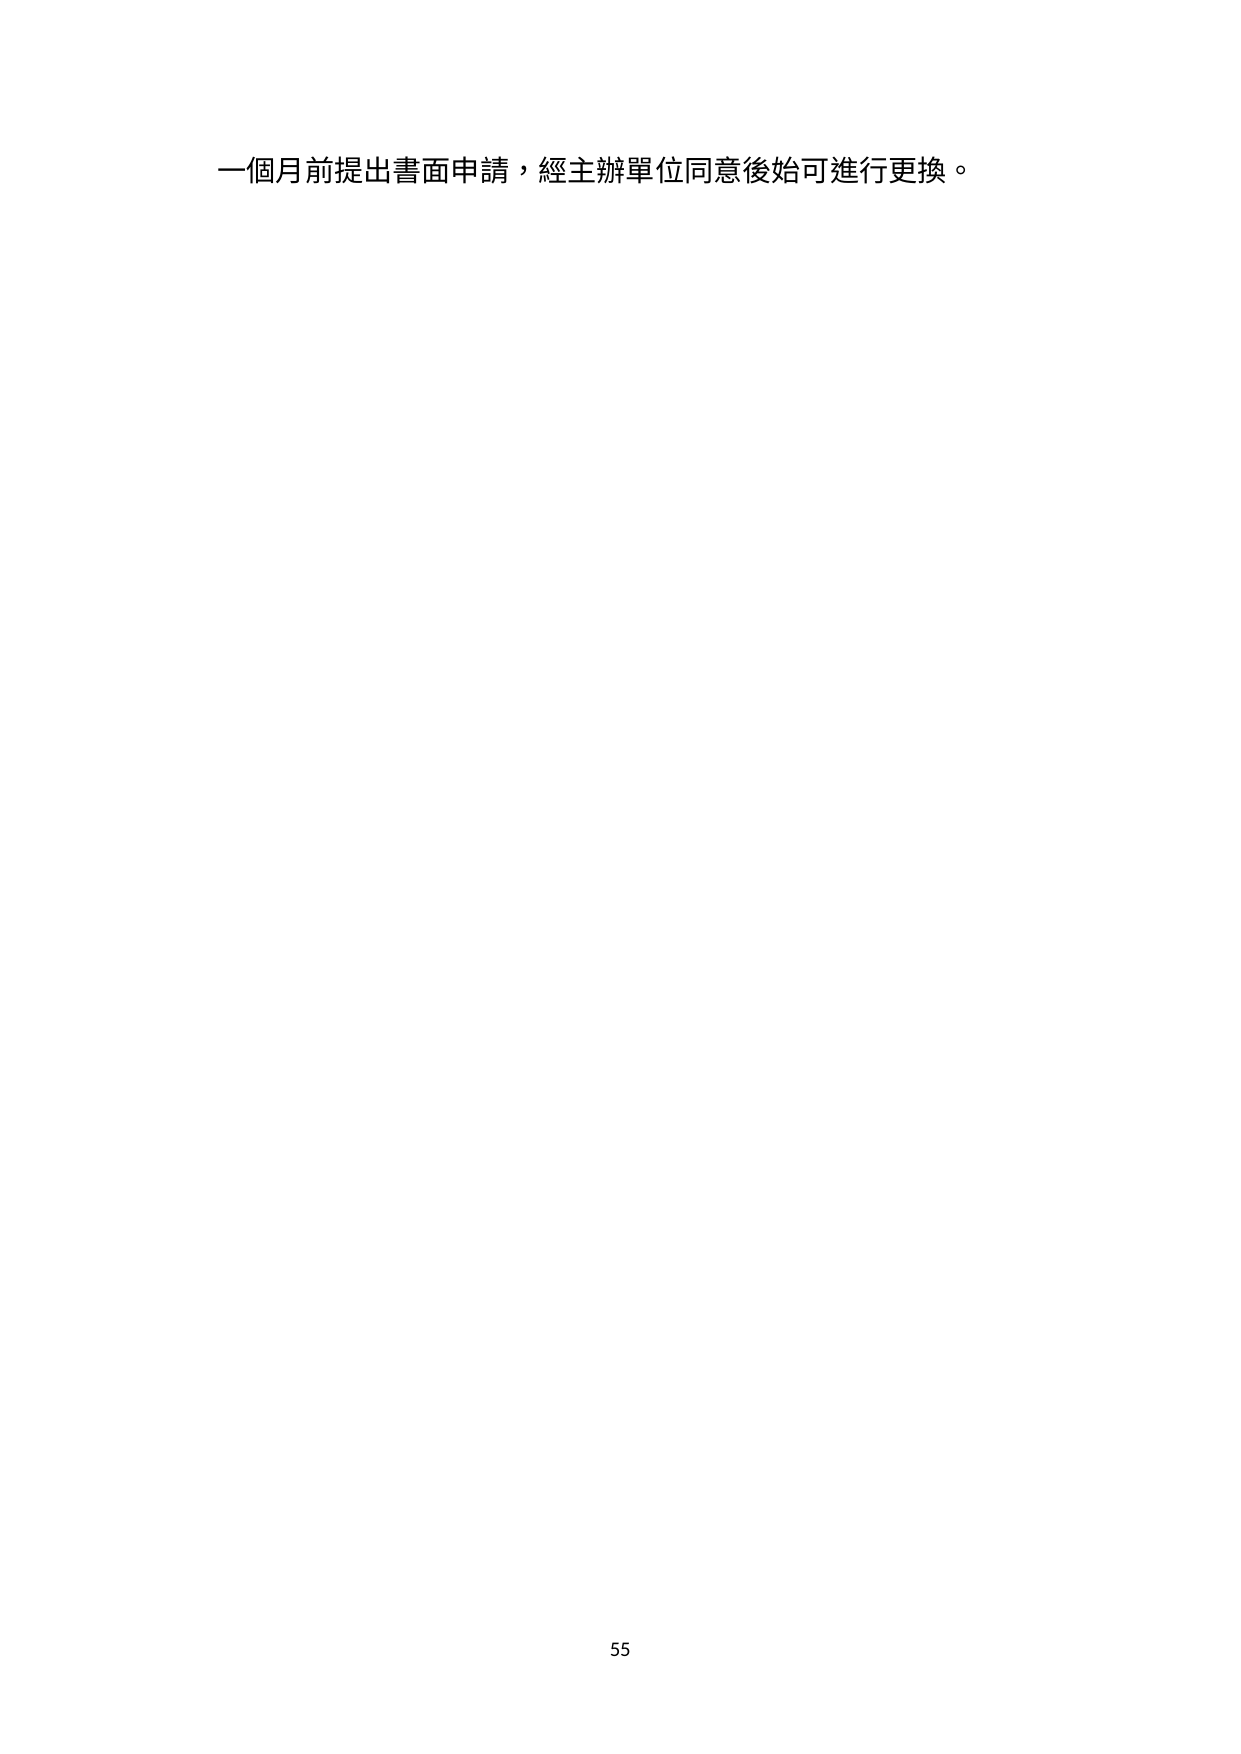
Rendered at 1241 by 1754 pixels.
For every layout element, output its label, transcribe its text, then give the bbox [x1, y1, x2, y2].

list 一個月前提出書面申請，經主辦單位同意後始可進行更換。 [157, 127, 1122, 189]
